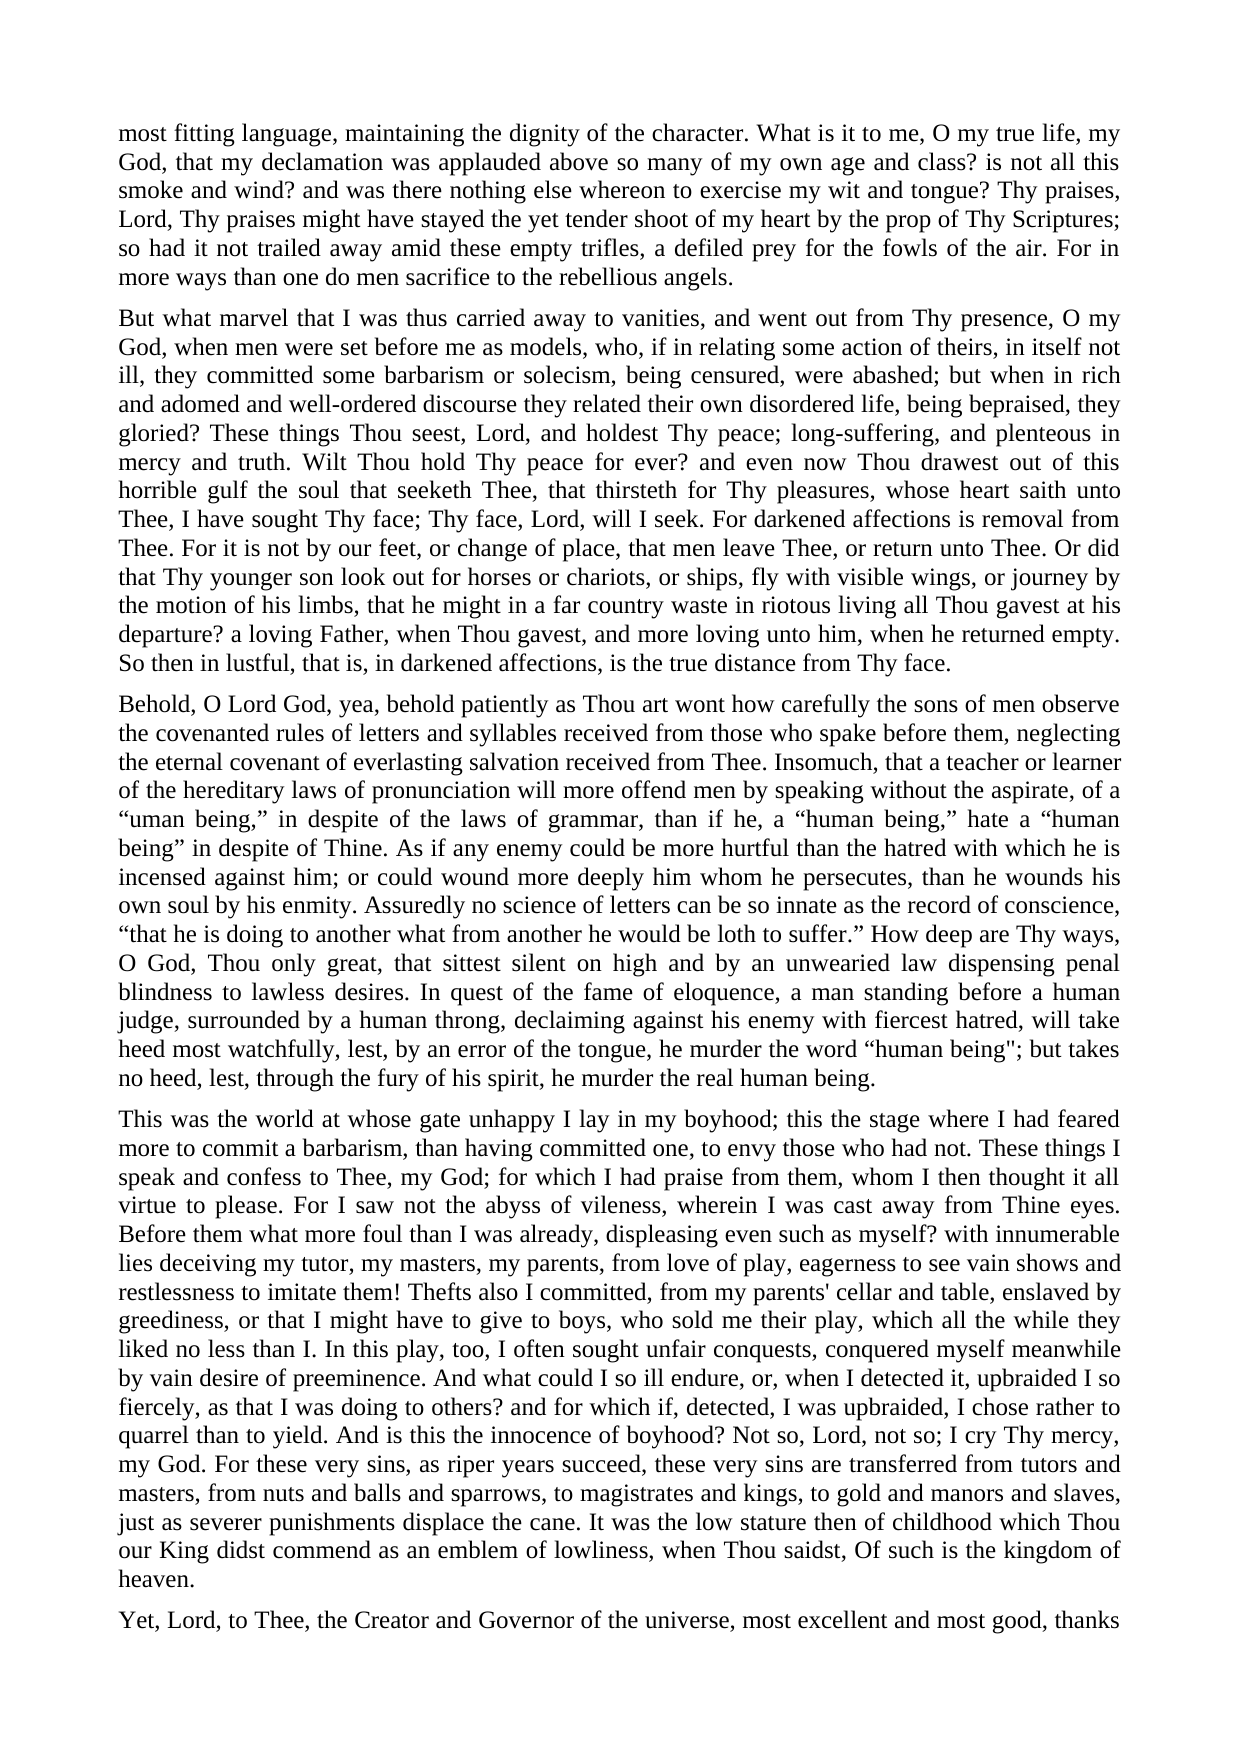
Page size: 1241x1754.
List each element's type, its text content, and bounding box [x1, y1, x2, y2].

text But what marvel that I was thus carried away to vanities, and went out from Thy presence, O my God, when men were set before me as models, who, if in relating some action of theirs, in itself not ill, they committed some barbarism or solecism, being censured, were abashed; but when in rich and adomed and well-ordered discourse they related their own disordered life, being bepraised, they gloried? These things Thou seest, Lord, and holdest Thy peace; long-suffering, and plenteous in mercy and truth. Wilt Thou hold Thy peace for ever? and even now Thou drawest out of this horrible gulf the soul that seeketh Thee, that thirsteth for Thy pleasures, whose heart saith unto Thee, I have sought Thy face; Thy face, Lord, will I seek. For darkened affections is removal from Thee. For it is not by our feet, or change of place, that men leave Thee, or return unto Thee. Or did that Thy younger son look out for horses or chariots, or ships, fly with visible wings, or journey by the motion of his limbs, that he might in a far country waste in riotous living all Thou gavest at his departure? a loving Father, when Thou gavest, and more loving unto him, when he returned empty. So then in lustful, that is, in darkened affections, is the true distance from Thy face. [118, 303, 1122, 677]
text Behold, O Lord God, yea, behold patiently as Thou art wont how carefully the sons of men observe the covenanted rules of letters and syllables received from those who spake before them, neglecting the eternal covenant of everlasting salvation received from Thee. Insomuch, that a teacher or learner of the hereditary laws of pronunciation will more offend men by speaking without the aspirate, of a “uman being,” in despite of the laws of grammar, than if he, a “human being,” hate a “human being” in despite of Thine. As if any enemy could be more hurtful than the hatred with which he is incensed against him; or could wound more deeply him whom he persecutes, than he wounds his own soul by his enmity. Assuredly no science of letters can be so innate as the record of conscience, “that he is doing to another what from another he would be loth to suffer.” How deep are Thy ways, O God, Thou only great, that sittest silent on high and by an unwearied law dispensing penal blindness to lawless desires. In quest of the fame of eloquence, a man standing before a human judge, surrounded by a human throng, declaiming against his enemy with fiercest hatred, will take heed most watchfully, lest, by an error of the tongue, he murder the word “human being"; but takes no heed, lest, through the fury of his spirit, he murder the real human being. [118, 689, 1122, 1092]
text Yet, Lord, to Thee, the Creator and Governor of the universe, most excellent and most good, thanks [118, 1606, 1122, 1634]
text This was the world at whose gate unhappy I lay in my boyhood; this the stage where I had feared more to commit a barbarism, than having committed one, to envy those who had not. These things I speak and confess to Thee, my God; for which I had praise from them, whom I then thought it all virtue to please. For I saw not the abyss of vileness, wherein I was cast away from Thine eyes. Before them what more foul than I was already, displeasing even such as myself? with innumerable lies deceiving my tutor, my masters, my parents, from love of play, eagerness to see vain shows and restlessness to imitate them! Thefts also I committed, from my parents' cellar and table, enslaved by greediness, or that I might have to give to boys, who sold me their play, which all the while they liked no less than I. In this play, too, I often sought unfair conquests, conquered myself meanwhile by vain desire of preeminence. And what could I so ill endure, or, when I detected it, upbraided I so fiercely, as that I was doing to others? and for which if, detected, I was upbraided, I chose rather to quarrel than to yield. And is this the innocence of boyhood? Not so, Lord, not so; I cry Thy mercy, my God. For these very sins, as riper years succeed, these very sins are transferred from tutors and masters, from nuts and balls and sparrows, to magistrates and kings, to gold and manors and slaves, just as severer punishments displace the cane. It was the low stature then of childhood which Thou our King didst commend as an emblem of lowliness, when Thou saidst, Of such is the kingdom of heaven. [118, 1104, 1122, 1593]
text most fitting language, maintaining the dignity of the character. What is it to me, O my true life, my God, that my declamation was applauded above so many of my own age and class? is not all this smoke and wind? and was there nothing else whereon to exercise my wit and tongue? Thy praises, Lord, Thy praises might have stayed the yet tender shoot of my heart by the prop of Thy Scriptures; so had it not trailed away amid these empty trifles, a defiled prey for the fowls of the air. For in more ways than one do men sacrifice to the rebellious angels. [118, 118, 1122, 291]
